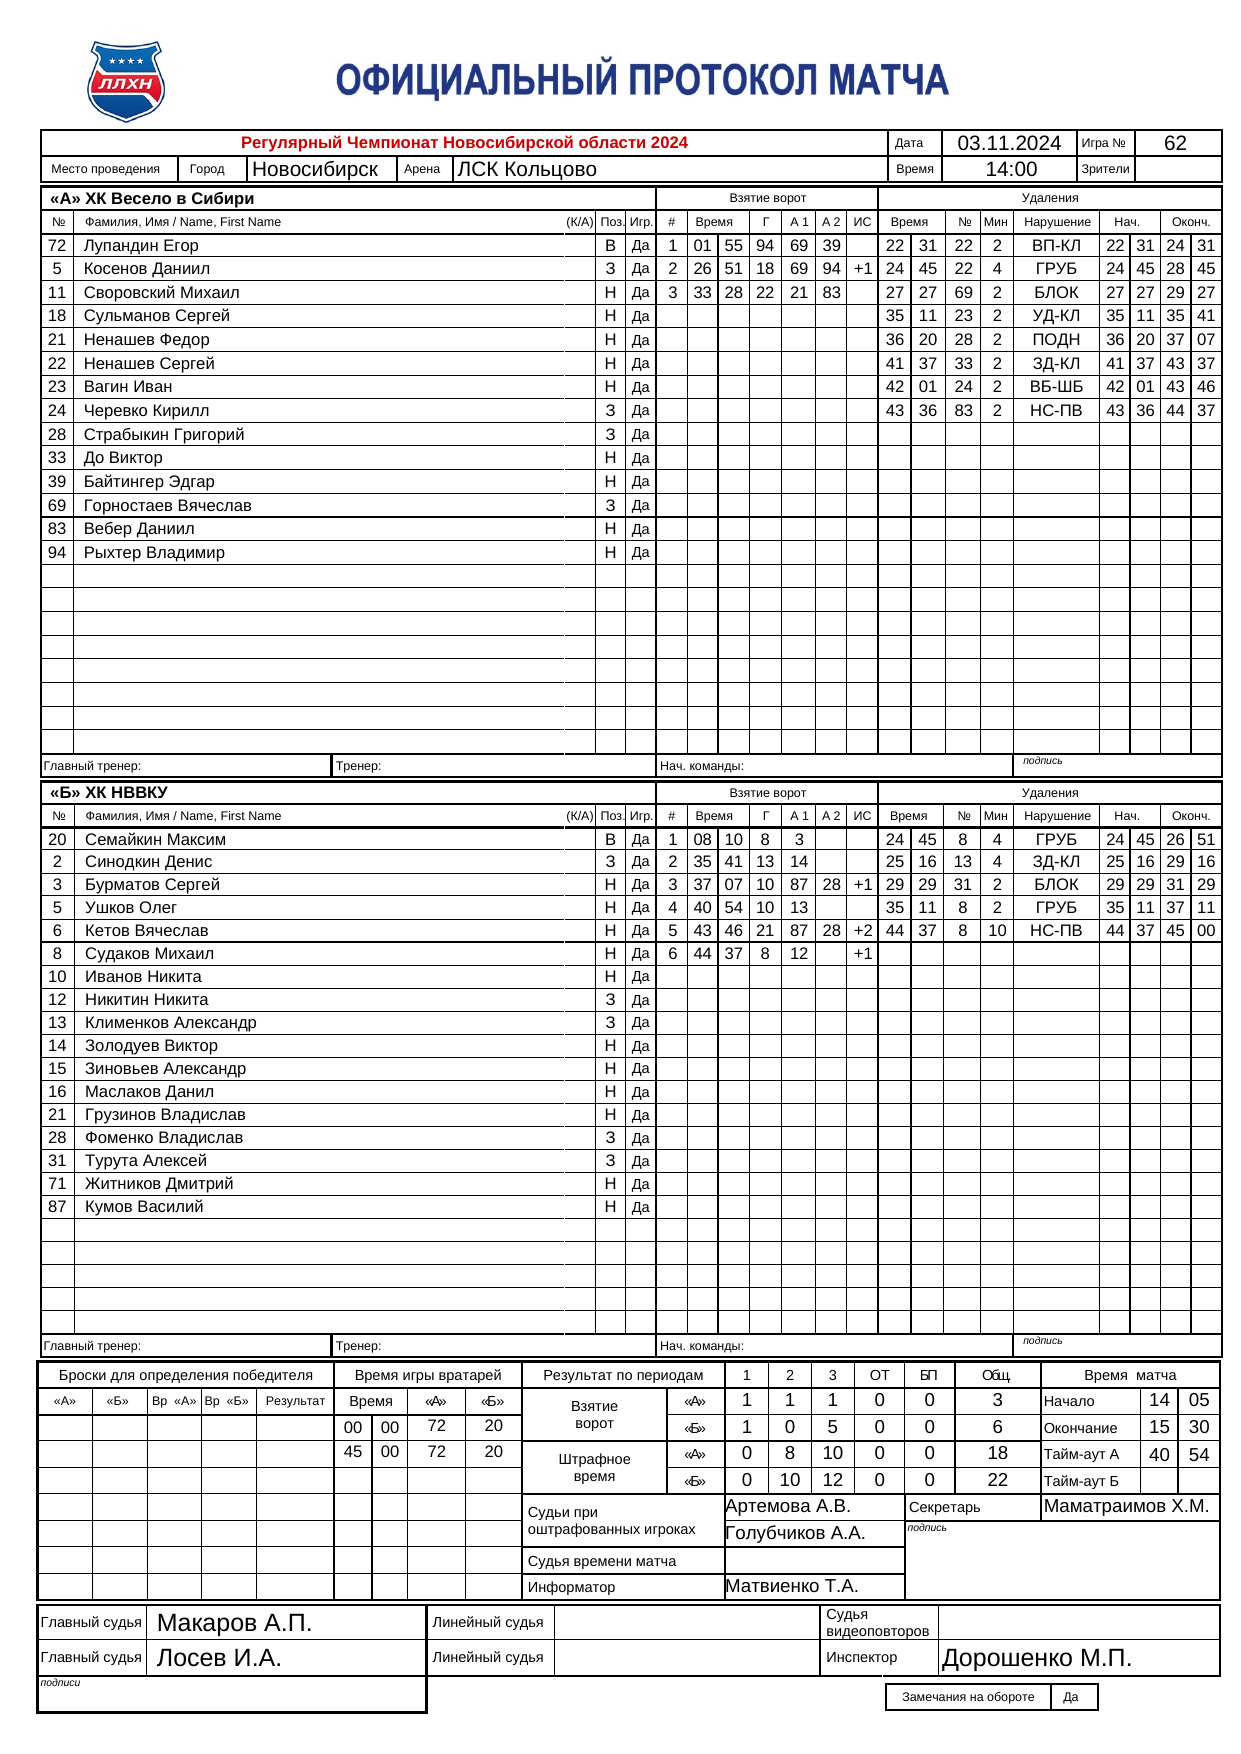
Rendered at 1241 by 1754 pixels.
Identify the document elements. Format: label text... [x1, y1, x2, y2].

table_cell [816, 470, 846, 493]
table_cell 20 [42, 829, 74, 849]
table_cell [1131, 943, 1160, 964]
table_cell [782, 989, 815, 1011]
table_cell 26 [1161, 829, 1190, 849]
table_cell Взятие ворот [523, 1389, 666, 1440]
table_cell 14 [1141, 1389, 1177, 1413]
table_cell [847, 1150, 877, 1172]
table_cell 00 [373, 1441, 407, 1467]
table_cell [1161, 1288, 1190, 1310]
table_cell 29 [1161, 850, 1190, 872]
table_cell [657, 1173, 687, 1195]
table_cell [816, 850, 846, 872]
table_cell 23 [42, 376, 73, 398]
table_cell Да [626, 1173, 655, 1195]
table_cell [1131, 1058, 1160, 1079]
table_cell [1131, 1288, 1160, 1310]
table_cell [657, 730, 687, 753]
table_cell [816, 1265, 846, 1287]
table_cell 11 [1131, 896, 1160, 918]
table_cell подпись [1014, 1335, 1221, 1356]
table_cell 00 [373, 1416, 407, 1440]
table_cell [1161, 707, 1190, 729]
table_cell 29 [912, 874, 943, 895]
table_cell Фоменко Владислав [75, 1127, 564, 1149]
table_cell [750, 612, 781, 634]
table_cell Вагин Иван [74, 376, 564, 398]
table_cell [782, 1242, 815, 1264]
table_cell [847, 829, 877, 849]
table_cell 35 [1100, 305, 1129, 327]
table_cell [626, 1265, 655, 1287]
table_cell 1 [812, 1389, 854, 1413]
table_cell [1161, 683, 1190, 706]
table_cell [719, 1104, 749, 1126]
table_cell [981, 707, 1013, 729]
table_cell [1014, 1127, 1099, 1149]
table_cell Лосев И.А. [147, 1640, 425, 1675]
table_cell [1100, 1311, 1129, 1333]
table_cell Нач. команды: [657, 755, 1012, 776]
table_cell 13 [42, 1012, 74, 1033]
table_cell «А» [668, 1389, 724, 1413]
table_cell [42, 659, 73, 682]
table_cell ГРУБ [1014, 257, 1099, 280]
table_cell [750, 399, 781, 422]
table_cell [782, 683, 815, 706]
table_cell [946, 565, 980, 587]
table_cell 4 [981, 829, 1013, 849]
table_cell [912, 1288, 943, 1310]
table_cell [719, 328, 749, 351]
table_cell [596, 565, 625, 587]
table_cell В [596, 235, 625, 256]
table_cell [816, 588, 846, 611]
table_cell 2 [657, 257, 687, 280]
table_cell [657, 494, 687, 516]
table_cell Горностаев Вячеслав [74, 494, 564, 516]
table_cell [148, 1547, 201, 1573]
table_cell [74, 683, 564, 706]
table_cell [750, 376, 781, 398]
table_cell 5 [657, 920, 687, 941]
table_cell [39, 1547, 92, 1573]
table_cell [202, 1574, 256, 1599]
table_cell 08 [688, 829, 717, 849]
table_cell [879, 943, 910, 964]
table_cell Байтингер Эдгар [74, 470, 564, 493]
table_cell [750, 305, 781, 327]
table_cell [719, 518, 749, 540]
table_cell [688, 1265, 717, 1287]
table_cell 35 [879, 896, 910, 918]
table_cell 0 [855, 1389, 904, 1413]
table_cell [565, 1127, 595, 1149]
table_cell [981, 518, 1013, 540]
table_cell [373, 1468, 407, 1493]
table_header Общ. [956, 1363, 1040, 1387]
table_cell [847, 612, 877, 634]
table_cell [565, 896, 595, 918]
table_cell Мин [981, 805, 1013, 826]
table_header Броски для определения победителя [39, 1363, 333, 1387]
table_cell [847, 494, 877, 516]
table_cell [39, 1468, 92, 1493]
table_cell [688, 328, 717, 351]
table_cell Косенов Даниил [74, 257, 564, 280]
table_cell [939, 1606, 1219, 1639]
table_cell [981, 1288, 1013, 1310]
table_cell 44 [879, 920, 910, 941]
table_cell [1100, 989, 1129, 1011]
table_cell Результат [257, 1389, 333, 1413]
table_cell 2 [981, 874, 1013, 895]
table_cell [1192, 565, 1221, 587]
table_cell Судаков Михаил [75, 943, 564, 964]
table_cell [879, 518, 910, 540]
table_cell 0 [726, 1468, 768, 1493]
table_cell [1014, 966, 1099, 987]
table_cell [1100, 966, 1129, 987]
table_cell [373, 1547, 407, 1573]
table_cell Семайкин Максим [75, 829, 564, 849]
table_cell 22 [1100, 235, 1129, 256]
table_cell [1161, 989, 1190, 1011]
table_cell [1100, 1150, 1129, 1172]
table_cell Арена [398, 157, 452, 181]
table_cell [1192, 588, 1221, 611]
table_cell [75, 1219, 564, 1241]
table_cell [847, 1196, 877, 1218]
table_cell [148, 1468, 201, 1493]
table_cell ИС [847, 211, 877, 233]
table_cell [39, 1441, 92, 1467]
table_cell [257, 1416, 333, 1440]
table_cell [466, 1574, 521, 1599]
table_cell № [42, 211, 73, 233]
table_cell [847, 588, 877, 611]
table_header Взятие ворот [657, 188, 877, 209]
table_cell +2 [847, 920, 877, 941]
table_cell [596, 1288, 625, 1310]
table_cell [657, 636, 687, 658]
table_cell [688, 1035, 717, 1057]
table_cell [847, 518, 877, 540]
table_cell 37 [1192, 399, 1221, 422]
table_cell 2 [981, 281, 1013, 303]
table_cell 6 [657, 943, 687, 964]
table_cell [596, 612, 625, 634]
table_cell [816, 683, 846, 706]
table_cell [981, 943, 1013, 964]
table_cell [879, 470, 910, 493]
table_cell 33 [42, 446, 73, 469]
table_cell Время [335, 1389, 407, 1413]
table_cell Г [750, 805, 781, 826]
table_cell 45 [912, 257, 945, 280]
table_cell Поз. [596, 211, 625, 233]
table_cell З [596, 399, 625, 422]
table_cell [1100, 1012, 1129, 1033]
table_cell Судья видеоповторов [821, 1606, 938, 1639]
table_cell [1192, 1127, 1221, 1149]
table_cell [847, 565, 877, 587]
table_cell [657, 352, 687, 374]
table_cell [148, 1521, 201, 1546]
picture [5, 28, 1179, 129]
table_cell [719, 1265, 749, 1287]
table_cell [1192, 541, 1221, 564]
table_cell [981, 423, 1013, 445]
table_cell [657, 541, 687, 564]
table_cell [912, 518, 945, 540]
table_cell [981, 470, 1013, 493]
table_cell [75, 1265, 564, 1287]
table_cell 31 [944, 874, 980, 895]
table_cell [688, 305, 717, 327]
table_cell Да [626, 352, 655, 374]
table_cell З [596, 989, 625, 1011]
table_cell [879, 1104, 910, 1126]
table_cell 35 [879, 305, 910, 327]
table_cell [750, 636, 781, 658]
table_cell Н [596, 376, 625, 398]
table_cell [1014, 943, 1099, 964]
table_header 2 [769, 1363, 811, 1387]
table_cell [688, 565, 717, 587]
table_cell [750, 683, 781, 706]
table_cell [782, 399, 815, 422]
table_cell Н [596, 328, 625, 351]
table_cell 43 [688, 920, 717, 941]
table_cell Да [626, 281, 655, 303]
table_cell [202, 1494, 256, 1520]
table_cell [981, 966, 1013, 987]
table_cell 0 [726, 1442, 768, 1467]
table_cell 1 [726, 1389, 768, 1413]
table_cell (К/А) [565, 805, 595, 826]
table_cell [879, 423, 910, 445]
table_cell Зрители [1078, 157, 1134, 181]
table_cell 3 [42, 874, 74, 895]
table_cell Да [626, 850, 655, 872]
table_cell [1131, 730, 1160, 753]
table_cell Линейный судья [428, 1606, 554, 1639]
table_cell 10 [769, 1468, 811, 1493]
table_cell [688, 1150, 717, 1172]
table_cell [1192, 1035, 1221, 1057]
table_cell [1100, 1058, 1129, 1079]
table_cell [782, 423, 815, 445]
table_cell [373, 1521, 407, 1546]
table_cell [719, 1196, 749, 1218]
table_cell [42, 588, 73, 611]
table_cell [782, 1150, 815, 1172]
table_cell [1100, 1104, 1129, 1126]
table_header Время игры вратарей [335, 1363, 521, 1387]
table_cell Фамилия, Имя / Name, First Name [75, 805, 565, 826]
table_cell [719, 730, 749, 753]
table_cell [657, 328, 687, 351]
table_cell [816, 989, 846, 1011]
table_cell [1161, 1081, 1190, 1103]
table_cell [93, 1468, 147, 1493]
table_cell [688, 494, 717, 516]
table_cell Да [626, 1058, 655, 1079]
table_cell [565, 257, 595, 280]
table_cell [565, 1173, 595, 1195]
table_cell [1014, 1265, 1099, 1287]
table_cell Нач. [1100, 211, 1160, 233]
table_cell [1014, 446, 1099, 469]
table_cell [565, 281, 595, 303]
table_cell «А» [39, 1389, 92, 1413]
table_cell [750, 1012, 781, 1033]
table_cell [750, 1058, 781, 1079]
table_cell [816, 1081, 846, 1103]
table_cell [750, 1242, 781, 1264]
table_cell Да [626, 541, 655, 564]
table_cell 11 [1131, 305, 1160, 327]
table_cell [657, 1104, 687, 1126]
table_cell Время [688, 211, 749, 233]
table_cell [847, 1127, 877, 1149]
table_cell [1100, 565, 1129, 587]
table_cell [657, 588, 687, 611]
table_cell [257, 1441, 333, 1467]
table_cell [782, 588, 815, 611]
table_cell [626, 659, 655, 682]
table_cell [912, 1081, 943, 1103]
table_cell 24 [879, 829, 910, 849]
table_cell Да [626, 518, 655, 540]
table_cell Да [626, 1104, 655, 1126]
table_cell [1014, 1104, 1099, 1126]
table_cell 21 [42, 1104, 74, 1126]
table_cell [879, 612, 910, 634]
table_cell [74, 612, 564, 634]
table_cell [719, 659, 749, 682]
table_cell 00 [335, 1416, 371, 1440]
table_cell № [946, 211, 980, 233]
table_cell 10 [719, 829, 749, 849]
table_cell 28 [946, 328, 980, 351]
table_cell [565, 588, 595, 611]
table_cell [657, 470, 687, 493]
table_cell [1192, 1219, 1221, 1241]
table_cell Артемова А.В. [726, 1495, 904, 1520]
table_cell 13 [750, 850, 781, 872]
table_cell 31 [1161, 874, 1190, 895]
table_cell 00 [1192, 920, 1221, 941]
table_cell [944, 1127, 980, 1149]
table_header 62 [1136, 131, 1221, 155]
table_cell [42, 1265, 74, 1287]
table_cell [879, 541, 910, 564]
table_cell [1014, 612, 1099, 634]
table_cell [879, 1311, 910, 1333]
table_cell 0 [855, 1415, 904, 1440]
table_cell [1161, 1035, 1190, 1057]
table_cell [719, 305, 749, 327]
table_cell Тайм-аут Б [1042, 1468, 1140, 1493]
table_cell [1192, 1012, 1221, 1033]
table_cell [816, 829, 846, 849]
table_cell [912, 966, 943, 987]
table_cell [1161, 966, 1190, 987]
table_cell 28 [816, 874, 846, 895]
table_header Да [1052, 1685, 1097, 1709]
table_cell 12 [782, 943, 815, 964]
table_cell [1161, 1219, 1190, 1241]
table_cell [782, 305, 815, 327]
table_cell [1014, 423, 1099, 445]
table_cell «Б » [466, 1389, 521, 1413]
table_cell [719, 1150, 749, 1172]
table_cell [565, 1311, 595, 1333]
table_cell [466, 1521, 521, 1546]
table_header 3 [812, 1363, 854, 1387]
table_cell 24 [42, 399, 73, 422]
table_cell [719, 588, 749, 611]
table_cell [74, 565, 564, 587]
table_cell 2 [981, 305, 1013, 327]
table_cell [912, 470, 945, 493]
table_header 03.11.2024 [943, 131, 1076, 155]
table_cell Клименков Александр [75, 1012, 564, 1033]
table_cell [148, 1416, 201, 1440]
table_cell Да [626, 896, 655, 918]
table_cell [335, 1547, 371, 1573]
table_cell [782, 730, 815, 753]
table_cell [565, 683, 595, 706]
table_cell [1131, 494, 1160, 516]
table_cell Иванов Никита [75, 966, 564, 987]
table_cell [1161, 1012, 1190, 1033]
table_cell [981, 1196, 1013, 1218]
table_cell Ненашев Федор [74, 328, 564, 351]
table_cell [657, 305, 687, 327]
table_cell 28 [42, 1127, 74, 1149]
table_cell 18 [956, 1442, 1040, 1467]
table_cell 37 [1131, 920, 1160, 941]
table_cell [944, 1265, 980, 1287]
table_cell 0 [905, 1389, 954, 1413]
table_cell Черевко Кирилл [74, 399, 564, 422]
table_cell [847, 1012, 877, 1033]
table_cell [816, 305, 846, 327]
table_header Регулярный Чемпионат Новосибирской области 2024 [42, 131, 887, 155]
table_cell [782, 659, 815, 682]
table_cell Дорошенко М.П. [939, 1640, 1219, 1675]
table_cell [688, 1196, 717, 1218]
table_cell 2 [981, 399, 1013, 422]
table_cell [93, 1574, 147, 1599]
table_cell 2 [981, 376, 1013, 398]
table_cell 83 [946, 399, 980, 422]
table_cell [1192, 659, 1221, 682]
table_cell [719, 683, 749, 706]
table_cell [981, 989, 1013, 1011]
table_cell [565, 376, 595, 398]
table_cell [1161, 612, 1190, 634]
table_cell 1 [657, 829, 687, 849]
table_cell [1014, 730, 1099, 753]
table_cell [782, 707, 815, 729]
table_cell [1014, 1035, 1099, 1057]
table_cell [879, 1035, 910, 1057]
table_cell Окончание [1042, 1415, 1140, 1440]
table_cell [750, 470, 781, 493]
table_cell [1192, 1265, 1221, 1287]
table_cell Да [626, 920, 655, 941]
table_cell [335, 1494, 371, 1520]
table_cell 43 [1100, 399, 1129, 422]
table_cell «Б» [93, 1389, 147, 1413]
table_cell [719, 1127, 749, 1149]
table_cell [1131, 989, 1160, 1011]
table_cell [1192, 423, 1221, 445]
table_cell [565, 1081, 595, 1103]
table_cell [1192, 989, 1221, 1011]
table_cell «Б» [668, 1468, 724, 1493]
table_cell 51 [1192, 829, 1221, 849]
table_cell 69 [782, 235, 815, 256]
table_cell [847, 659, 877, 682]
table_cell 87 [782, 920, 815, 941]
table_cell 36 [1131, 399, 1160, 422]
table_cell [1192, 966, 1221, 987]
table_cell [816, 541, 846, 564]
table_cell 29 [1131, 874, 1160, 895]
table_cell [750, 730, 781, 753]
table_cell [1192, 494, 1221, 516]
table_cell [816, 1288, 846, 1310]
table_cell [912, 494, 945, 516]
table_cell [981, 1012, 1013, 1033]
table_header 1 [726, 1363, 768, 1387]
table_cell [944, 1150, 980, 1172]
table_cell [816, 1150, 846, 1172]
table_cell 2 [42, 850, 74, 872]
table_cell Нач. [1100, 805, 1160, 826]
table_cell [719, 376, 749, 398]
table_cell [1131, 1150, 1160, 1172]
table_cell [782, 1081, 815, 1103]
table_header Замечания на обороте [887, 1685, 1050, 1709]
table_cell [879, 1081, 910, 1103]
table_cell [946, 518, 980, 540]
table_cell [565, 1150, 595, 1172]
table_cell [93, 1521, 147, 1546]
table_cell [816, 1104, 846, 1126]
table_cell 3 [657, 281, 687, 303]
table_cell Штрафное время [523, 1442, 666, 1493]
table_cell [1100, 446, 1129, 469]
table_cell Да [626, 494, 655, 516]
table_cell [883, 1677, 1220, 1681]
table_cell [782, 1288, 815, 1310]
table_cell [1161, 470, 1190, 493]
table_cell [1131, 1196, 1160, 1218]
table_cell [1192, 612, 1221, 634]
table_cell 45 [1131, 257, 1160, 280]
table_cell 22 [946, 257, 980, 280]
table_cell 54 [1179, 1441, 1219, 1467]
table_cell До Виктор [74, 446, 564, 469]
table_cell 10 [750, 874, 781, 895]
table_cell [1131, 636, 1160, 658]
table_cell [596, 730, 625, 753]
table_cell 29 [1161, 281, 1190, 303]
table_cell [596, 588, 625, 611]
table_cell (К/А) [565, 211, 595, 233]
table_cell [1192, 1288, 1221, 1310]
table_cell [688, 1058, 717, 1079]
table_cell Секретарь [906, 1495, 1040, 1520]
table_cell [816, 943, 846, 964]
table_cell [944, 966, 980, 987]
table_cell [1014, 1058, 1099, 1079]
table_cell [565, 518, 595, 540]
table_cell [981, 565, 1013, 587]
table_cell [816, 1173, 846, 1195]
table_cell З [596, 1127, 625, 1149]
table_cell 14:00 [943, 157, 1076, 181]
table_cell [981, 1265, 1013, 1287]
table_cell [946, 730, 980, 753]
table_cell Н [596, 896, 625, 918]
table_cell 69 [42, 494, 73, 516]
table_cell Маматраимов Х.М. [1042, 1495, 1219, 1520]
table_cell [565, 235, 595, 256]
table_cell [879, 1058, 910, 1079]
table_cell 39 [42, 470, 73, 493]
table_cell А 2 [816, 211, 846, 233]
table_cell [847, 850, 877, 872]
table_cell Голубчиков А.А. [726, 1521, 904, 1546]
table_cell [565, 1265, 595, 1287]
table_cell [816, 1127, 846, 1149]
table_cell [408, 1574, 465, 1599]
table_cell Н [596, 920, 625, 941]
table_cell [1161, 446, 1190, 469]
table_cell [626, 1242, 655, 1264]
table_cell [912, 1104, 943, 1126]
table_cell 25 [1100, 850, 1129, 872]
table_cell [981, 1242, 1013, 1264]
table_cell [565, 989, 595, 1011]
table_cell [1014, 541, 1099, 564]
table_cell [946, 446, 980, 469]
table_cell [596, 659, 625, 682]
table_cell [657, 518, 687, 540]
table_cell [466, 1468, 521, 1493]
table_cell 72 [408, 1416, 465, 1440]
table_cell [657, 1081, 687, 1103]
table_cell 54 [719, 896, 749, 918]
table_cell [847, 966, 877, 987]
table_cell [565, 636, 595, 658]
table_cell 46 [1192, 376, 1221, 398]
table_cell ЗД-КЛ [1014, 352, 1099, 374]
table_cell [1100, 1035, 1129, 1057]
table_cell [912, 588, 945, 611]
table_cell [912, 683, 945, 706]
table_cell [565, 707, 595, 729]
table_cell [1100, 730, 1129, 753]
table_cell 8 [42, 943, 74, 964]
table_cell [719, 1012, 749, 1033]
table_cell [847, 352, 877, 374]
table_cell [688, 707, 717, 729]
table_cell [1131, 446, 1160, 469]
table_cell 35 [1100, 896, 1129, 918]
table_cell [816, 1035, 846, 1057]
table_cell [719, 1311, 749, 1333]
table_cell [1131, 659, 1160, 682]
table_cell 21 [42, 328, 73, 351]
table_cell 94 [816, 257, 846, 280]
table_cell 0 [905, 1442, 954, 1467]
table_cell 8 [944, 829, 980, 849]
table_cell [816, 423, 846, 445]
table_cell 41 [1192, 305, 1221, 327]
table_cell Судья времени матча [523, 1548, 724, 1573]
table_cell [565, 874, 595, 895]
table_cell [688, 659, 717, 682]
table_cell [1161, 659, 1190, 682]
table_cell [657, 1058, 687, 1079]
table_cell [74, 707, 564, 729]
table_cell [750, 1104, 781, 1126]
table_cell 37 [1192, 352, 1221, 374]
table_cell [944, 1288, 980, 1310]
table_cell 31 [912, 235, 945, 256]
table_cell 6 [42, 920, 74, 941]
table_cell Время [879, 211, 945, 233]
table_cell [565, 446, 595, 469]
table_cell [879, 730, 910, 753]
table_cell 37 [688, 874, 717, 895]
table_cell [719, 1242, 749, 1264]
table_cell [912, 1196, 943, 1218]
table_header «Б» ХК НВВКУ [42, 783, 655, 803]
table_cell [93, 1441, 147, 1467]
table_cell 37 [1131, 352, 1160, 374]
table_cell [688, 636, 717, 658]
table_cell 1 [657, 235, 687, 256]
table_cell 45 [912, 829, 943, 849]
table_cell [1131, 966, 1160, 987]
table_cell 36 [879, 328, 910, 351]
table_cell [565, 1242, 595, 1264]
table_cell [1131, 541, 1160, 564]
table_cell 21 [750, 920, 781, 941]
table_cell 2 [981, 328, 1013, 351]
table_cell 87 [42, 1196, 74, 1218]
table_cell 37 [719, 943, 749, 964]
table_cell 01 [1131, 376, 1160, 398]
table_cell [1100, 1127, 1129, 1149]
table_cell [565, 730, 595, 753]
table_cell [657, 1265, 687, 1287]
table_cell [981, 1219, 1013, 1241]
table_cell Да [626, 874, 655, 895]
table_cell [596, 1219, 625, 1241]
table_cell 5 [42, 896, 74, 918]
table_cell подписи [39, 1677, 425, 1711]
table_cell Город [179, 157, 246, 181]
table_cell [782, 1311, 815, 1333]
table_cell 12 [812, 1468, 854, 1493]
table_cell # [657, 805, 687, 826]
table_cell 83 [42, 518, 73, 540]
table_cell Да [626, 257, 655, 280]
table_cell [257, 1468, 333, 1493]
table_cell [688, 1104, 717, 1126]
table_cell [1131, 1012, 1160, 1033]
table_cell [626, 707, 655, 729]
table_cell [202, 1547, 256, 1573]
table_cell [657, 1196, 687, 1218]
table_cell [74, 730, 564, 753]
table_cell [1136, 157, 1221, 181]
table_cell [657, 612, 687, 634]
table_cell [750, 1311, 781, 1333]
table_cell 24 [946, 376, 980, 398]
table_cell Новосибирск [248, 157, 396, 181]
table_cell ЛСК Кольцово [454, 157, 887, 181]
table_cell [42, 683, 73, 706]
table_cell 8 [750, 829, 781, 849]
table_cell [879, 494, 910, 516]
table_cell [719, 494, 749, 516]
table_cell [912, 707, 945, 729]
table_cell 11 [1192, 896, 1221, 918]
table_cell Да [626, 989, 655, 1011]
table_cell Главный судья [39, 1606, 146, 1639]
table_cell [879, 1173, 910, 1195]
table_cell 22 [879, 235, 910, 256]
table_cell Макаров А.П. [147, 1606, 425, 1639]
table_cell Бурматов Сергей [75, 874, 564, 895]
table_cell «А» [408, 1389, 465, 1413]
table_cell Н [596, 966, 625, 987]
table_cell [202, 1441, 256, 1467]
table_cell 44 [1100, 920, 1129, 941]
table_cell [408, 1521, 465, 1546]
table_cell [1014, 1242, 1099, 1264]
table_cell 2 [981, 235, 1013, 256]
table_cell [1131, 423, 1160, 445]
table_header Удаления [879, 783, 1221, 803]
table_cell Да [626, 1196, 655, 1218]
table_cell [981, 1311, 1013, 1333]
table_cell [42, 636, 73, 658]
table_cell [879, 707, 910, 729]
table_cell [688, 588, 717, 611]
table_cell [782, 376, 815, 398]
table_cell Тайм-аут А [1042, 1441, 1140, 1467]
table_cell [596, 1242, 625, 1264]
table_cell [1141, 1468, 1177, 1493]
table_cell [782, 494, 815, 516]
table_cell [93, 1494, 147, 1520]
table_cell [847, 730, 877, 753]
table_cell [1131, 470, 1160, 493]
table_cell [657, 565, 687, 587]
table_cell [782, 636, 815, 658]
table_cell [42, 730, 73, 753]
table_cell 43 [1161, 376, 1190, 398]
table_cell Игр. [626, 211, 655, 233]
table_cell 11 [42, 281, 73, 303]
table_cell [1100, 1081, 1129, 1103]
table_cell 5 [812, 1415, 854, 1440]
table_cell Н [596, 1173, 625, 1195]
table_cell Н [596, 352, 625, 374]
table_cell [847, 1288, 877, 1310]
table_cell [944, 1311, 980, 1333]
table_cell [816, 707, 846, 729]
table_cell [981, 446, 1013, 469]
table_cell [1131, 1242, 1160, 1264]
table_cell [847, 989, 877, 1011]
table_cell [1131, 1311, 1160, 1333]
table_cell 8 [944, 896, 980, 918]
table_cell [596, 636, 625, 658]
table_cell [944, 1219, 980, 1241]
table_cell [1161, 636, 1190, 658]
table_cell [750, 659, 781, 682]
table_cell [719, 423, 749, 445]
table_cell [816, 565, 846, 587]
table_cell Н [596, 1104, 625, 1126]
table_cell [565, 920, 595, 941]
table_cell 42 [1100, 376, 1129, 398]
table_cell [879, 636, 910, 658]
table_cell [1192, 1081, 1221, 1103]
table_cell [816, 1242, 846, 1264]
table_cell [1014, 1173, 1099, 1195]
table_cell ГРУБ [1014, 896, 1099, 918]
table_cell [912, 730, 945, 753]
table_cell [657, 376, 687, 398]
table_cell Зиновьев Александр [75, 1058, 564, 1079]
table_cell [816, 896, 846, 918]
table_cell [565, 850, 595, 872]
table_cell Нарушение [1014, 805, 1099, 826]
table_cell [565, 541, 595, 564]
table_cell [946, 423, 980, 445]
table_cell [565, 659, 595, 682]
table_cell [1192, 1242, 1221, 1264]
table_cell [408, 1494, 465, 1520]
table_cell [657, 1012, 687, 1033]
table_cell 27 [912, 281, 945, 303]
table_cell Мин [981, 211, 1013, 233]
table_cell [596, 707, 625, 729]
table_cell [912, 1127, 943, 1149]
table_cell 3 [657, 874, 687, 895]
table_header «А» ХК Весело в Сибири [42, 188, 655, 209]
table_cell [847, 1104, 877, 1126]
table_cell 31 [1131, 235, 1160, 256]
table_cell [847, 1081, 877, 1103]
table_cell [1100, 636, 1129, 658]
table_cell [74, 659, 564, 682]
table_cell З [596, 423, 625, 445]
table_cell [657, 399, 687, 422]
table_cell ЗД-КЛ [1014, 850, 1099, 872]
table_cell [148, 1494, 201, 1520]
table_cell 22 [750, 281, 781, 303]
table_cell Рыхтер Владимир [74, 541, 564, 564]
table_cell [1014, 1012, 1099, 1033]
table_cell [39, 1416, 92, 1440]
table_cell [1131, 612, 1160, 634]
table_cell [946, 494, 980, 516]
table_cell [847, 1311, 877, 1333]
table_cell 5 [42, 257, 73, 280]
table_cell Ушков Олег [75, 896, 564, 918]
table_cell [719, 1219, 749, 1241]
table_cell 0 [855, 1442, 904, 1467]
table_cell [1161, 730, 1190, 753]
table_cell [879, 1242, 910, 1264]
table_cell [782, 518, 815, 540]
table_cell 72 [408, 1441, 465, 1467]
table_cell 27 [1100, 281, 1129, 303]
table_cell 22 [956, 1468, 1040, 1493]
table_cell 13 [782, 896, 815, 918]
table_cell [1131, 518, 1160, 540]
table_cell 43 [879, 399, 910, 422]
table_header Время матча [1042, 1363, 1219, 1387]
table_cell 2 [657, 850, 687, 872]
table_cell [750, 1150, 781, 1172]
table_cell [688, 1288, 717, 1310]
table_cell 40 [1141, 1441, 1177, 1467]
table_cell [879, 989, 910, 1011]
table_cell 26 [688, 257, 717, 280]
table_cell [816, 1196, 846, 1218]
table_cell Да [626, 1035, 655, 1057]
table_cell [879, 565, 910, 587]
table_cell [93, 1547, 147, 1573]
table_cell [74, 588, 564, 611]
table_cell [847, 423, 877, 445]
table_cell [750, 1265, 781, 1287]
table_cell 27 [1131, 281, 1160, 303]
table_cell 31 [42, 1150, 74, 1172]
table_cell [626, 1219, 655, 1241]
table_cell [688, 1081, 717, 1103]
table_cell [719, 1081, 749, 1103]
table_cell [1192, 1196, 1221, 1218]
table_cell Да [626, 328, 655, 351]
table_cell [782, 1196, 815, 1218]
table_cell Н [596, 874, 625, 895]
table_cell 4 [981, 257, 1013, 280]
table_cell Н [596, 1196, 625, 1218]
table_cell [1100, 1173, 1129, 1195]
table_cell [750, 1173, 781, 1195]
table_cell [847, 707, 877, 729]
table_cell 3 [956, 1389, 1040, 1413]
table_cell [719, 541, 749, 564]
table_cell [688, 730, 717, 753]
table_cell [912, 943, 943, 964]
table_cell [782, 446, 815, 469]
table_cell [1014, 1311, 1099, 1333]
table_cell [847, 683, 877, 706]
table_cell 20 [466, 1416, 521, 1440]
table_cell 10 [42, 966, 74, 987]
table_cell [946, 588, 980, 611]
table_cell [946, 707, 980, 729]
table_cell [1161, 518, 1190, 540]
table_cell [912, 1173, 943, 1195]
table_cell Судьи при оштрафованных игроках [523, 1495, 724, 1546]
table_cell 8 [750, 943, 781, 964]
table_cell [335, 1468, 371, 1493]
table_cell 30 [1179, 1415, 1219, 1440]
table_header Дата [889, 131, 941, 155]
table_cell [335, 1574, 371, 1599]
table_cell 15 [42, 1058, 74, 1079]
table_cell [1014, 1196, 1099, 1218]
table_cell Главный тренер: [42, 1335, 330, 1356]
table_cell [912, 446, 945, 469]
table_cell 07 [1192, 328, 1221, 351]
table_cell [202, 1416, 256, 1440]
table_cell Время [879, 805, 943, 826]
table_cell [750, 518, 781, 540]
table_cell [750, 541, 781, 564]
table_cell [688, 399, 717, 422]
table_cell [565, 1219, 595, 1241]
table_cell [1100, 1196, 1129, 1218]
table_cell [981, 1127, 1013, 1149]
table_cell +1 [847, 257, 877, 280]
table_cell 2 [981, 352, 1013, 374]
table_cell [816, 966, 846, 987]
table_cell УД-КЛ [1014, 305, 1099, 327]
table_cell [816, 352, 846, 374]
table_cell [816, 518, 846, 540]
table_cell [1100, 1265, 1129, 1287]
table_cell 14 [42, 1035, 74, 1057]
table_cell [1131, 1127, 1160, 1149]
table_cell [1131, 1219, 1160, 1241]
table_cell [847, 470, 877, 493]
table_cell [1100, 518, 1129, 540]
table_cell [847, 328, 877, 351]
table_cell [688, 376, 717, 398]
table_cell 4 [981, 850, 1013, 872]
table_cell [847, 636, 877, 658]
table_cell [565, 943, 595, 964]
table_cell [657, 423, 687, 445]
table_cell 23 [946, 305, 980, 327]
table_cell 94 [750, 235, 781, 256]
table_cell Н [596, 305, 625, 327]
table_cell 37 [1161, 896, 1190, 918]
table_cell [565, 352, 595, 374]
table_cell 07 [719, 874, 749, 895]
table_cell 27 [1192, 281, 1221, 303]
table_cell [565, 612, 595, 634]
table_cell Н [596, 518, 625, 540]
table_cell [944, 1196, 980, 1218]
table_cell ВП-КЛ [1014, 235, 1099, 256]
table_cell 41 [719, 850, 749, 872]
table_cell [750, 1219, 781, 1241]
table_cell [847, 1035, 877, 1057]
table_cell [466, 1494, 521, 1520]
table_cell [75, 1288, 564, 1310]
table_cell [596, 683, 625, 706]
table_cell [1131, 1265, 1160, 1287]
table_cell [879, 683, 910, 706]
table_cell [1100, 1242, 1129, 1264]
table_cell 55 [719, 235, 749, 256]
table_cell 40 [688, 896, 717, 918]
table_cell [719, 352, 749, 374]
table_cell [555, 1606, 819, 1639]
table_cell [688, 352, 717, 374]
table_cell Да [626, 1081, 655, 1103]
table_cell [1161, 1265, 1190, 1287]
table_cell Н [596, 943, 625, 964]
table_header Взятие ворот [657, 783, 877, 803]
table_cell Турута Алексей [75, 1150, 564, 1172]
table_cell [816, 494, 846, 516]
table_cell 37 [912, 352, 945, 374]
table_cell [946, 470, 980, 493]
table_cell [688, 1127, 717, 1149]
table_cell [626, 1288, 655, 1310]
table_cell Инспектор [821, 1640, 938, 1675]
table_cell [912, 1219, 943, 1241]
table_cell [408, 1547, 465, 1573]
table_cell [782, 541, 815, 564]
table_cell [1192, 518, 1221, 540]
table_cell 24 [879, 257, 910, 280]
table_cell [981, 636, 1013, 658]
table_cell [816, 636, 846, 658]
table_cell [816, 612, 846, 634]
table_cell 21 [782, 281, 815, 303]
table_cell 22 [946, 235, 980, 256]
table_cell [782, 470, 815, 493]
table_cell А 1 [782, 211, 815, 233]
table_cell [1100, 943, 1129, 964]
table_cell Матвиенко Т.А. [726, 1575, 904, 1599]
table_cell [657, 1311, 687, 1333]
table_cell [657, 707, 687, 729]
table_cell [944, 1242, 980, 1264]
table_cell [782, 352, 815, 374]
table_cell [816, 1311, 846, 1333]
table_cell [946, 683, 980, 706]
table_cell [782, 1265, 815, 1287]
table_cell Н [596, 541, 625, 564]
table_cell 35 [688, 850, 717, 872]
table_cell [39, 1574, 92, 1599]
table_cell 28 [816, 920, 846, 941]
table_cell 45 [1161, 920, 1190, 941]
table_cell [688, 1173, 717, 1195]
table_cell [981, 588, 1013, 611]
table_cell [912, 565, 945, 587]
table_cell [42, 1219, 74, 1241]
table_cell 27 [879, 281, 910, 303]
table_cell [688, 470, 717, 493]
table_cell [75, 1311, 564, 1333]
table_cell # [657, 211, 687, 233]
table_cell [596, 1311, 625, 1333]
table_cell [912, 1242, 943, 1264]
table_cell [782, 1173, 815, 1195]
table_cell Линейный судья [428, 1640, 554, 1675]
table_cell [1099, 1682, 1220, 1711]
table_cell [847, 1058, 877, 1079]
table_cell [1192, 1150, 1221, 1172]
table_cell [74, 636, 564, 658]
table_cell Вебер Даниил [74, 518, 564, 540]
table_cell Нарушение [1014, 211, 1099, 233]
table_cell [847, 541, 877, 564]
table_cell [750, 352, 781, 374]
table_cell 1 [726, 1415, 768, 1440]
table_cell [565, 423, 595, 445]
table_cell Никитин Никита [75, 989, 564, 1011]
table_cell 37 [1161, 328, 1190, 351]
table_cell [688, 683, 717, 706]
table_cell Да [626, 470, 655, 493]
table_cell 11 [912, 896, 943, 918]
table_cell 45 [335, 1441, 371, 1467]
table_cell [565, 966, 595, 987]
table_cell 45 [1192, 257, 1221, 280]
table_cell [879, 659, 910, 682]
table_cell [657, 1242, 687, 1264]
table_cell 11 [912, 305, 945, 327]
table_cell [847, 896, 877, 918]
table_cell 15 [1141, 1415, 1177, 1440]
table_cell [719, 636, 749, 658]
table_cell Синодкин Денис [75, 850, 564, 872]
table_cell Да [626, 446, 655, 469]
table_cell [719, 707, 749, 729]
table_cell 8 [769, 1442, 811, 1467]
table_cell 28 [719, 281, 749, 303]
table_cell 31 [1192, 235, 1221, 256]
table_cell подпись [906, 1522, 1219, 1599]
table_cell [847, 376, 877, 398]
table_cell [257, 1494, 333, 1520]
table_cell ИС [847, 805, 877, 826]
table_cell [1131, 1173, 1160, 1195]
table_cell [1014, 707, 1099, 729]
table_cell [879, 1196, 910, 1218]
table_cell [202, 1468, 256, 1493]
table_cell [1192, 1173, 1221, 1195]
table_cell [1100, 707, 1129, 729]
table_cell [1131, 1081, 1160, 1103]
table_cell 71 [42, 1173, 74, 1195]
table_cell [944, 1104, 980, 1126]
table_cell [1161, 565, 1190, 587]
table_cell 44 [1161, 399, 1190, 422]
table_cell 46 [719, 920, 749, 941]
table_cell [1100, 423, 1129, 445]
table_cell [565, 1104, 595, 1126]
table_cell [688, 989, 717, 1011]
table_cell [1014, 518, 1099, 540]
table_cell [1161, 541, 1190, 564]
table_cell [657, 683, 687, 706]
table_cell Сульманов Сергей [74, 305, 564, 327]
table_cell [1192, 446, 1221, 469]
table_cell З [596, 850, 625, 872]
table_cell [879, 1219, 910, 1241]
table_cell Главный судья [39, 1640, 146, 1675]
table_cell 6 [956, 1415, 1040, 1440]
table_cell [816, 376, 846, 398]
table_cell Лупандин Егор [74, 235, 564, 256]
table_cell [657, 659, 687, 682]
table_cell Вр «А» [148, 1389, 201, 1413]
table_cell 37 [912, 920, 943, 941]
table_cell +1 [847, 943, 877, 964]
table_cell [719, 989, 749, 1011]
table_cell 33 [946, 352, 980, 374]
table_cell 8 [944, 920, 980, 941]
table_cell [688, 966, 717, 987]
table_cell [93, 1416, 147, 1440]
table_header БП [905, 1363, 954, 1387]
table_cell [944, 1012, 980, 1033]
table_cell [1161, 1104, 1190, 1126]
table_cell [257, 1547, 333, 1573]
table_cell [657, 966, 687, 987]
table_cell [719, 1173, 749, 1195]
table_cell Н [596, 446, 625, 469]
table_cell 36 [912, 399, 945, 422]
table_header Игра № [1078, 131, 1134, 155]
table_cell [912, 659, 945, 682]
table_cell 20 [1131, 328, 1160, 351]
table_cell [981, 1035, 1013, 1057]
table_cell [847, 399, 877, 422]
table_cell [944, 1058, 980, 1079]
table_cell [946, 541, 980, 564]
table_cell [1014, 494, 1099, 516]
table_cell БЛОК [1014, 874, 1099, 895]
table_cell [750, 1196, 781, 1218]
table_cell Кетов Вячеслав [75, 920, 564, 941]
table_cell [879, 966, 910, 987]
table_cell [42, 1242, 74, 1264]
table_cell [626, 565, 655, 587]
table_cell [1100, 683, 1129, 706]
table_cell [1192, 1104, 1221, 1126]
table_cell [1161, 588, 1190, 611]
table_cell [847, 446, 877, 469]
table_cell [1161, 1058, 1190, 1079]
table_cell [1161, 1196, 1190, 1218]
table_cell З [596, 257, 625, 280]
table_cell Фамилия, Имя / Name, First Name [74, 211, 565, 233]
table_cell [726, 1548, 904, 1573]
table_cell 0 [905, 1415, 954, 1440]
table_cell [944, 989, 980, 1011]
table_cell [688, 1012, 717, 1033]
table_cell [1161, 943, 1190, 964]
table_cell ПОДН [1014, 328, 1099, 351]
table_cell [750, 707, 781, 729]
table_cell Место проведения [42, 157, 177, 181]
table_cell [981, 659, 1013, 682]
table_cell [565, 1196, 595, 1218]
table_cell 45 [1131, 829, 1160, 849]
table_cell 16 [42, 1081, 74, 1103]
table_cell [42, 1288, 74, 1310]
table_cell 18 [750, 257, 781, 280]
table_cell Оконч. [1161, 805, 1221, 826]
table_cell Кумов Василий [75, 1196, 564, 1218]
table_cell [202, 1521, 256, 1546]
table_cell [879, 588, 910, 611]
table_cell «А» [668, 1442, 724, 1467]
table_cell [1100, 470, 1129, 493]
table_cell Тренер: [333, 755, 655, 776]
table_cell Время [889, 157, 941, 181]
table_cell 18 [42, 305, 73, 327]
table_cell [42, 565, 73, 587]
table_cell [981, 1058, 1013, 1079]
table_cell Н [596, 470, 625, 493]
table_cell [750, 565, 781, 587]
table_cell [1161, 1242, 1190, 1264]
table_cell 10 [812, 1442, 854, 1467]
table_cell [782, 1058, 815, 1079]
table_cell 10 [981, 920, 1013, 941]
table_cell подпись [1014, 755, 1221, 776]
table_cell 01 [912, 376, 945, 398]
table_cell 69 [782, 257, 815, 280]
table_cell [782, 612, 815, 634]
table_cell [1014, 470, 1099, 493]
table_cell 12 [42, 989, 74, 1011]
table_cell 16 [1131, 850, 1160, 872]
table_cell 44 [688, 943, 717, 964]
table_cell [981, 494, 1013, 516]
table_cell [750, 446, 781, 469]
table_cell [750, 1288, 781, 1310]
table_cell ГРУБ [1014, 829, 1099, 849]
table_cell Поз. [596, 805, 625, 826]
table_cell 01 [688, 235, 717, 256]
table_cell [565, 565, 595, 587]
table_cell [626, 636, 655, 658]
table_cell [42, 707, 73, 729]
table_cell 24 [1100, 257, 1129, 280]
table_cell [1131, 1104, 1160, 1126]
table_cell 72 [42, 235, 73, 256]
table_cell [782, 1035, 815, 1057]
table_cell [466, 1547, 521, 1573]
table_cell 87 [782, 874, 815, 895]
table_cell Да [626, 1012, 655, 1033]
table_cell Ненашев Сергей [74, 352, 564, 374]
table_cell [1100, 588, 1129, 611]
table_cell [1100, 494, 1129, 516]
table_cell [1161, 1173, 1190, 1195]
table_cell БЛОК [1014, 281, 1099, 303]
table_cell [912, 1311, 943, 1333]
table_cell [944, 1035, 980, 1057]
table_cell 33 [688, 281, 717, 303]
table_cell Главный тренер: [42, 755, 330, 776]
table_cell Золодуев Виктор [75, 1035, 564, 1057]
table_cell [1131, 565, 1160, 587]
table_cell [944, 1081, 980, 1103]
table_cell З [596, 1012, 625, 1033]
table_cell Маслаков Данил [75, 1081, 564, 1103]
table_cell [750, 1081, 781, 1103]
table_cell [782, 966, 815, 987]
table_cell Нач. команды: [657, 1335, 1012, 1356]
table_cell [719, 399, 749, 422]
table_cell Да [626, 943, 655, 964]
table_cell [946, 659, 980, 682]
table_cell [1161, 494, 1190, 516]
table_cell [719, 612, 749, 634]
table_cell [750, 1035, 781, 1057]
table_cell 0 [905, 1468, 954, 1493]
table_cell [565, 1035, 595, 1057]
table_cell [1192, 1311, 1221, 1333]
table_cell А 1 [782, 805, 815, 826]
table_cell Н [596, 1081, 625, 1103]
table_cell [879, 1265, 910, 1287]
table_cell [719, 1058, 749, 1079]
table_cell [847, 1219, 877, 1241]
table_cell [565, 494, 595, 516]
table_cell Страбыкин Григорий [74, 423, 564, 445]
table_cell [373, 1494, 407, 1520]
table_cell 22 [42, 352, 73, 374]
table_cell [944, 1173, 980, 1195]
table_cell Н [596, 281, 625, 303]
table_cell [1014, 565, 1099, 587]
table_cell [981, 683, 1013, 706]
table_cell [782, 1104, 815, 1126]
table_cell ВБ-ШБ [1014, 376, 1099, 398]
table_cell [1192, 1058, 1221, 1079]
table_cell 0 [855, 1468, 904, 1493]
table_cell Да [626, 399, 655, 422]
table_cell [555, 1640, 819, 1675]
table_cell [1100, 1288, 1129, 1310]
table_cell [1192, 470, 1221, 493]
table_cell [847, 235, 877, 256]
table_cell 05 [1179, 1389, 1219, 1413]
table_cell [1192, 707, 1221, 729]
table_cell 25 [879, 850, 910, 872]
table_cell [1014, 989, 1099, 1011]
table_cell 14 [782, 850, 815, 872]
table_cell [719, 565, 749, 587]
table_cell 0 [769, 1415, 811, 1440]
table_cell [626, 730, 655, 753]
table_cell [257, 1574, 333, 1599]
table_cell [39, 1494, 92, 1520]
table_cell [1014, 683, 1099, 706]
table_cell [373, 1574, 407, 1599]
table_cell [1131, 683, 1160, 706]
table_cell 29 [1192, 874, 1221, 895]
table_cell 28 [42, 423, 73, 445]
table_cell Время [688, 805, 749, 826]
table_cell [719, 1035, 749, 1057]
table_cell [1179, 1468, 1219, 1493]
table_cell [912, 423, 945, 445]
table_cell [42, 612, 73, 634]
table_cell Да [626, 966, 655, 987]
table_cell 20 [912, 328, 945, 351]
table_cell [1100, 1219, 1129, 1241]
table_cell Н [596, 1035, 625, 1057]
table_cell [879, 1150, 910, 1172]
table_header ОТ [855, 1363, 904, 1387]
table_cell [719, 446, 749, 469]
table_cell [626, 683, 655, 706]
table_cell [912, 1035, 943, 1057]
table_cell Вр «Б» [202, 1389, 256, 1413]
table_cell [847, 1173, 877, 1195]
table_cell [912, 1265, 943, 1287]
table_cell [750, 494, 781, 516]
table_cell [1100, 612, 1129, 634]
table_cell [688, 423, 717, 445]
table_cell Да [626, 376, 655, 398]
table_cell 16 [912, 850, 943, 872]
table_cell 3 [782, 829, 815, 849]
table_cell [981, 1150, 1013, 1172]
table_cell 24 [1100, 829, 1129, 849]
table_cell [565, 305, 595, 327]
table_cell [688, 541, 717, 564]
table_cell [257, 1521, 333, 1546]
table_cell [1192, 943, 1221, 964]
table_cell [626, 588, 655, 611]
table_cell Да [626, 305, 655, 327]
table_cell [657, 1219, 687, 1241]
table_cell [626, 1311, 655, 1333]
table_cell [981, 1104, 1013, 1126]
table_cell [782, 1012, 815, 1033]
table_cell 28 [1161, 257, 1190, 280]
table_cell № [944, 805, 980, 826]
table_cell 24 [1161, 235, 1190, 256]
table_cell [750, 1127, 781, 1149]
table_cell [1014, 659, 1099, 682]
table_cell [1100, 541, 1129, 564]
table_cell [1161, 1150, 1190, 1172]
table_cell [879, 1012, 910, 1033]
table_cell [688, 1219, 717, 1241]
table_cell [719, 1288, 749, 1310]
table_cell [688, 612, 717, 634]
table_cell [816, 446, 846, 469]
table_cell 4 [657, 896, 687, 918]
table_cell [816, 328, 846, 351]
table_cell [565, 1012, 595, 1033]
table_cell [750, 588, 781, 611]
table_cell 39 [816, 235, 846, 256]
table_cell [626, 612, 655, 634]
table_cell [944, 943, 980, 964]
table_cell [408, 1468, 465, 1493]
table_cell [816, 1012, 846, 1033]
table_cell [912, 541, 945, 564]
table_cell [596, 1265, 625, 1287]
table_cell 29 [879, 874, 910, 895]
table_cell 29 [1100, 874, 1129, 895]
table_cell +1 [847, 874, 877, 895]
table_cell [750, 989, 781, 1011]
table_cell [1131, 1035, 1160, 1057]
table_cell 94 [42, 541, 73, 564]
table_cell [879, 446, 910, 469]
table_cell Да [626, 423, 655, 445]
table_cell [1014, 636, 1099, 658]
table_cell 42 [879, 376, 910, 398]
table_cell [657, 989, 687, 1011]
table_cell З [596, 1150, 625, 1172]
table_cell [688, 1311, 717, 1333]
table_cell [981, 612, 1013, 634]
table_cell [1192, 683, 1221, 706]
table_cell Г [750, 211, 781, 233]
table_header Удаления [879, 188, 1221, 209]
table_cell [1014, 1288, 1099, 1310]
table_cell [657, 446, 687, 469]
table_cell НС-ПВ [1014, 920, 1099, 941]
table_cell [1014, 588, 1099, 611]
table_cell Своровский Михаил [74, 281, 564, 303]
table_cell [847, 281, 877, 303]
table_cell 2 [981, 896, 1013, 918]
table_cell 20 [466, 1441, 521, 1467]
table_cell [816, 1219, 846, 1241]
table_cell [912, 612, 945, 634]
table_cell [565, 399, 595, 422]
table_cell 83 [816, 281, 846, 303]
table_cell Да [626, 829, 655, 849]
table_cell [688, 446, 717, 469]
table_cell [847, 305, 877, 327]
table_cell [816, 399, 846, 422]
table_cell [750, 966, 781, 987]
table_cell [148, 1441, 201, 1467]
table_cell [981, 541, 1013, 564]
table_cell [946, 612, 980, 634]
table_cell [1161, 1311, 1190, 1333]
table_cell [847, 1242, 877, 1264]
table_cell [657, 1150, 687, 1172]
table_cell [847, 1265, 877, 1287]
table_cell 69 [946, 281, 980, 303]
table_cell [565, 328, 595, 351]
table_cell Тренер: [333, 1335, 655, 1356]
table_cell Игр. [626, 805, 655, 826]
table_cell [1014, 1150, 1099, 1172]
table_cell Начало [1042, 1389, 1140, 1413]
table_cell 41 [879, 352, 910, 374]
table_cell [750, 423, 781, 445]
table_cell [657, 1035, 687, 1057]
table_cell 43 [1161, 352, 1190, 374]
table_cell [1014, 1219, 1099, 1241]
table_cell З [596, 494, 625, 516]
table_cell [912, 1150, 943, 1172]
table_cell Да [626, 235, 655, 256]
table_cell [912, 1012, 943, 1033]
table_cell В [596, 829, 625, 849]
table_header Результат по периодам [523, 1363, 724, 1387]
table_cell [782, 1127, 815, 1149]
table_cell [657, 1288, 687, 1310]
table_cell [981, 1173, 1013, 1195]
table_cell № [42, 805, 74, 826]
table_cell [816, 659, 846, 682]
table_cell [565, 1288, 595, 1310]
table_cell Н [596, 1058, 625, 1079]
table_cell [912, 636, 945, 658]
table_cell Да [626, 1150, 655, 1172]
table_cell 1 [769, 1389, 811, 1413]
table_cell «Б» [668, 1415, 724, 1440]
table_cell [750, 328, 781, 351]
table_cell [816, 1058, 846, 1079]
table_cell 41 [1100, 352, 1129, 374]
table_cell [1161, 423, 1190, 445]
table_cell 36 [1100, 328, 1129, 351]
table_cell [565, 829, 595, 849]
table_cell [688, 518, 717, 540]
table_cell 35 [1161, 305, 1190, 327]
table_cell [879, 1288, 910, 1310]
table_cell [688, 1242, 717, 1264]
table_cell Оконч. [1161, 211, 1221, 233]
table_cell [75, 1242, 564, 1264]
table_cell [1192, 636, 1221, 658]
table_cell [1161, 1127, 1190, 1149]
table_cell [565, 470, 595, 493]
table_cell [657, 1127, 687, 1149]
table_cell [1014, 1081, 1099, 1103]
table_cell [39, 1521, 92, 1546]
table_cell [1100, 659, 1129, 682]
table_cell [946, 636, 980, 658]
table_cell [719, 470, 749, 493]
table_cell Грузинов Владислав [75, 1104, 564, 1126]
table_cell [148, 1574, 201, 1599]
table_cell 10 [750, 896, 781, 918]
table_cell [719, 966, 749, 987]
table_cell Да [626, 1127, 655, 1149]
table_cell [879, 1127, 910, 1149]
table_cell [782, 328, 815, 351]
table_cell А 2 [816, 805, 846, 826]
table_cell 16 [1192, 850, 1221, 872]
table_cell [565, 1058, 595, 1079]
table_cell [816, 730, 846, 753]
table_cell [335, 1521, 371, 1546]
table_cell [1131, 588, 1160, 611]
table_cell [912, 1058, 943, 1079]
table_cell [1131, 707, 1160, 729]
table_cell 51 [719, 257, 749, 280]
table_cell Житников Дмитрий [75, 1173, 564, 1195]
table_cell [981, 1081, 1013, 1103]
table_cell [428, 1677, 882, 1711]
table_cell [782, 1219, 815, 1241]
table_cell [782, 565, 815, 587]
table_cell [981, 730, 1013, 753]
table_cell [1192, 730, 1221, 753]
table_cell Информатор [523, 1575, 724, 1599]
table_cell НС-ПВ [1014, 399, 1099, 422]
table_cell [42, 1311, 74, 1333]
table_cell [912, 989, 943, 1011]
table_cell 13 [944, 850, 980, 872]
